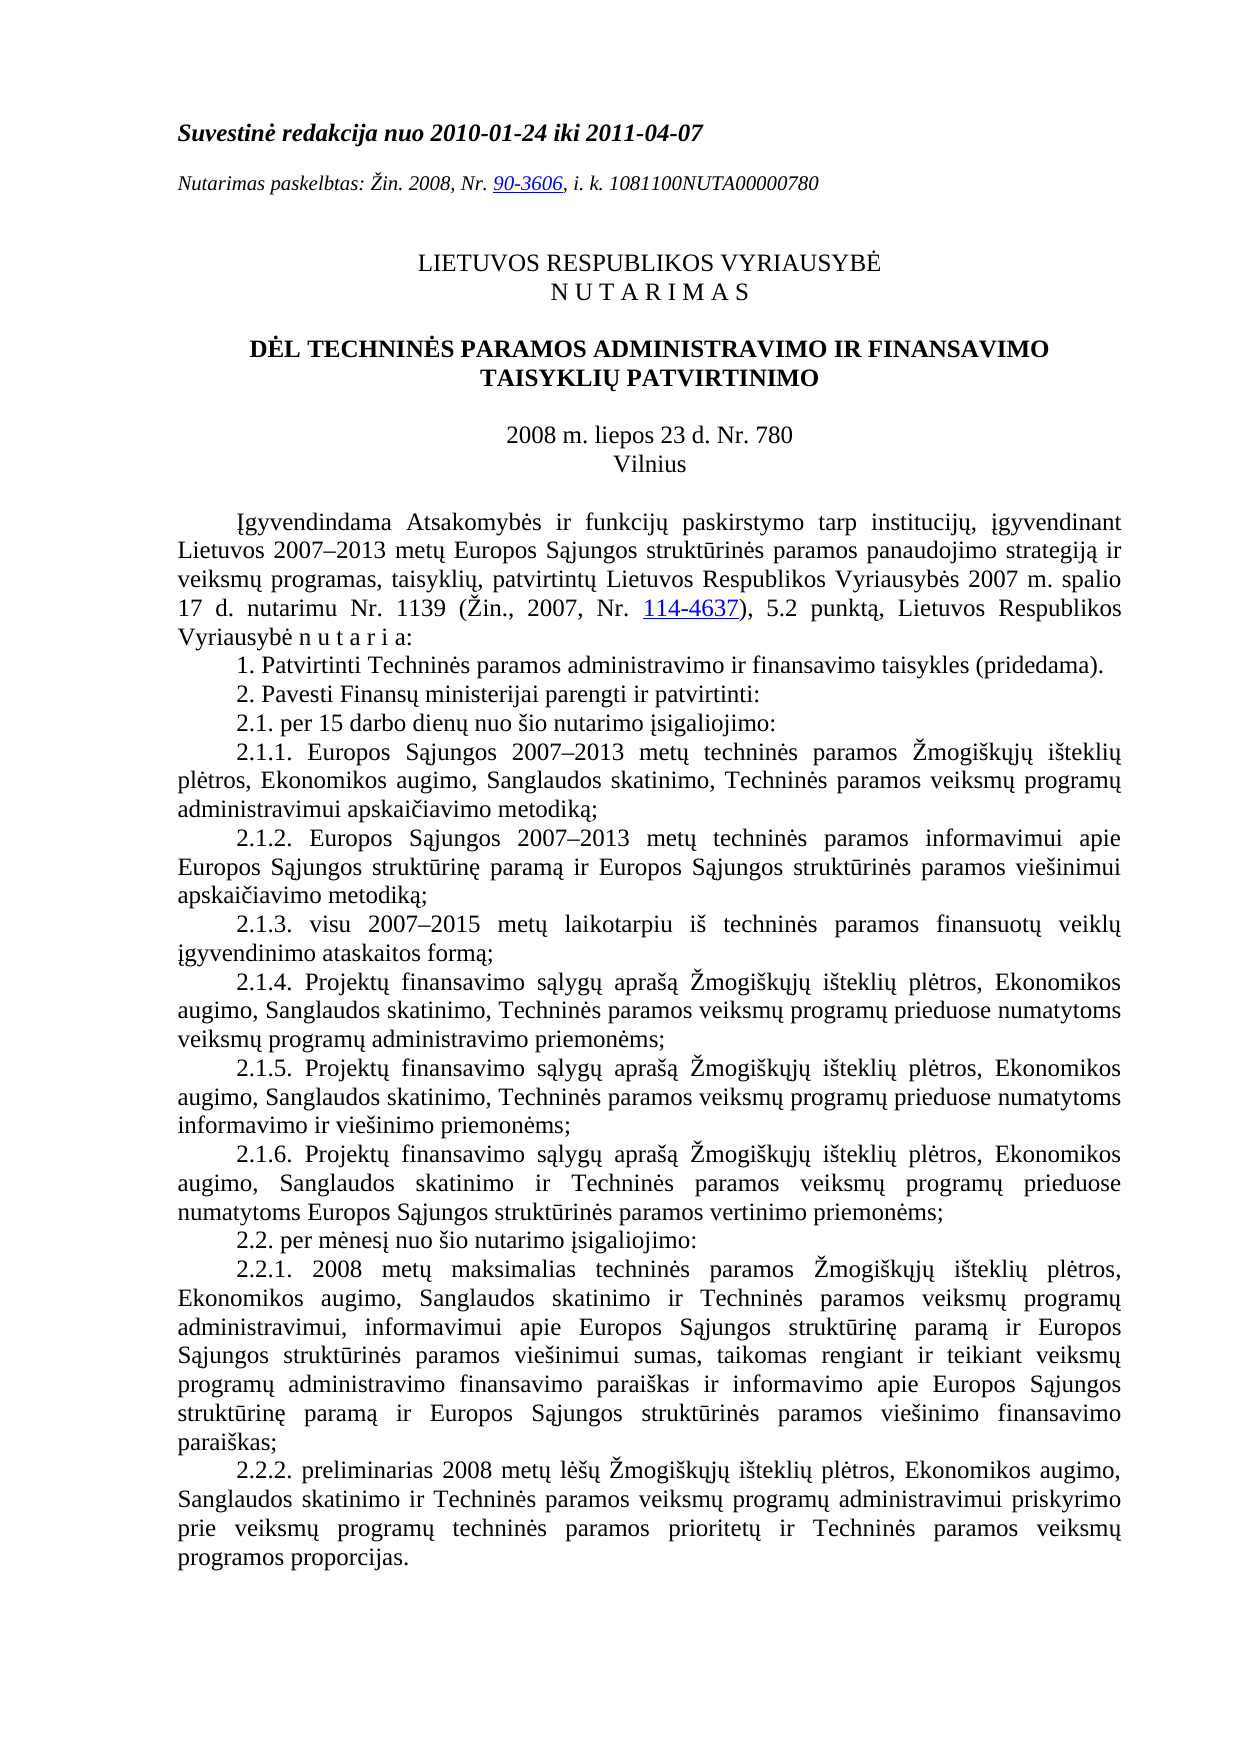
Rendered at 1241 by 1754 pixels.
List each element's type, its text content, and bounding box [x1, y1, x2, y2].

text 2. Pavesti Finansų ministerijai parengti ir patvirtinti: [177, 679, 1122, 708]
text Suvestinė redakcija nuo 2010-01-24 iki 2011-04-07 [177, 118, 1122, 147]
text 2.1. per 15 darbo dienų nuo šio nutarimo įsigaliojimo: [177, 708, 1122, 737]
text 2.2.1. 2008 metų maksimalias techninės paramos Žmogiškųjų išteklių plėtros, Ekonomikos augimo, Sanglaudos skatinimo ir Techninės paramos veiksmų programų administravimui, informavimui apie Europos Sąjungos struktūrinę paramą ir Europos Sąjungos struktūrinės paramos viešinimui sumas, taikomas rengiant ir teikiant veiksmų programų administravimo finansavimo paraiškas ir informavimo apie Europos Sąjungos struktūrinę paramą ir Europos Sąjungos struktūrinės paramos viešinimo finansavimo paraiškas; [177, 1254, 1122, 1455]
text 2.2. per mėnesį nuo šio nutarimo įsigaliojimo: [177, 1225, 1122, 1254]
text 2.1.3. visu 2007–2015 metų laikotarpiu iš techninės paramos finansuotų veiklų įgyvendinimo ataskaitos formą; [177, 909, 1122, 967]
text 2.1.1. Europos Sąjungos 2007–2013 metų techninės paramos Žmogiškųjų išteklių plėtros, Ekonomikos augimo, Sanglaudos skatinimo, Techninės paramos veiksmų programų administravimui apskaičiavimo metodiką; [177, 737, 1122, 823]
text Įgyvendindama Atsakomybės ir funkcijų paskirstymo tarp institucijų, įgyvendinant Lietuvos 2007–2013 metų Europos Sąjungos struktūrinės paramos panaudojimo strategiją ir veiksmų programas, taisyklių, patvirtintų Lietuvos Respublikos Vyriausybės 2007 m. spalio 17 d. nutarimu Nr. 1139 (Žin., 2007, Nr. 114-4637), 5.2 punktą, Lietuvos Respublikos Vyriausybė nutaria: [177, 507, 1122, 650]
text 2.1.4. Projektų finansavimo sąlygų aprašą Žmogiškųjų išteklių plėtros, Ekonomikos augimo, Sanglaudos skatinimo, Techninės paramos veiksmų programų prieduose numatytoms veiksmų programų administravimo priemonėms; [177, 967, 1122, 1053]
text 1. Patvirtinti Techninės paramos administravimo ir finansavimo taisykles (pridedama). [177, 650, 1122, 679]
text 2008 m. liepos 23 d. Nr. 780 [177, 420, 1122, 449]
text DĖL TECHNINĖS PARAMOS ADMINISTRAVIMO IR FINANSAVIMO TAISYKLIŲ PATVIRTINIMO [177, 334, 1122, 392]
text Nutarimas paskelbtas: Žin. 2008, Nr. 90-3606, i. k. 1081100NUTA00000780 [177, 171, 1122, 195]
text 2.2.2. preliminarias 2008 metų lėšų Žmogiškųjų išteklių plėtros, Ekonomikos augimo, Sanglaudos skatinimo ir Techninės paramos veiksmų programų administravimui priskyrimo prie veiksmų programų techninės paramos prioritetų ir Techninės paramos veiksmų programos proporcijas. [177, 1455, 1122, 1570]
text 2.1.5. Projektų finansavimo sąlygų aprašą Žmogiškųjų išteklių plėtros, Ekonomikos augimo, Sanglaudos skatinimo, Techninės paramos veiksmų programų prieduose numatytoms informavimo ir viešinimo priemonėms; [177, 1053, 1122, 1139]
text 2.1.2. Europos Sąjungos 2007–2013 metų techninės paramos informavimui apie Europos Sąjungos struktūrinę paramą ir Europos Sąjungos struktūrinės paramos viešinimui apskaičiavimo metodiką; [177, 823, 1122, 909]
text Lietuvos Respublikos Vyriausybė [177, 248, 1122, 277]
text 2.1.6. Projektų finansavimo sąlygų aprašą Žmogiškųjų išteklių plėtros, Ekonomikos augimo, Sanglaudos skatinimo ir Techninės paramos veiksmų programų prieduose numatytoms Europos Sąjungos struktūrinės paramos vertinimo priemonėms; [177, 1139, 1122, 1225]
text NUTARIMAS [177, 277, 1122, 305]
text Vilnius [177, 449, 1122, 478]
